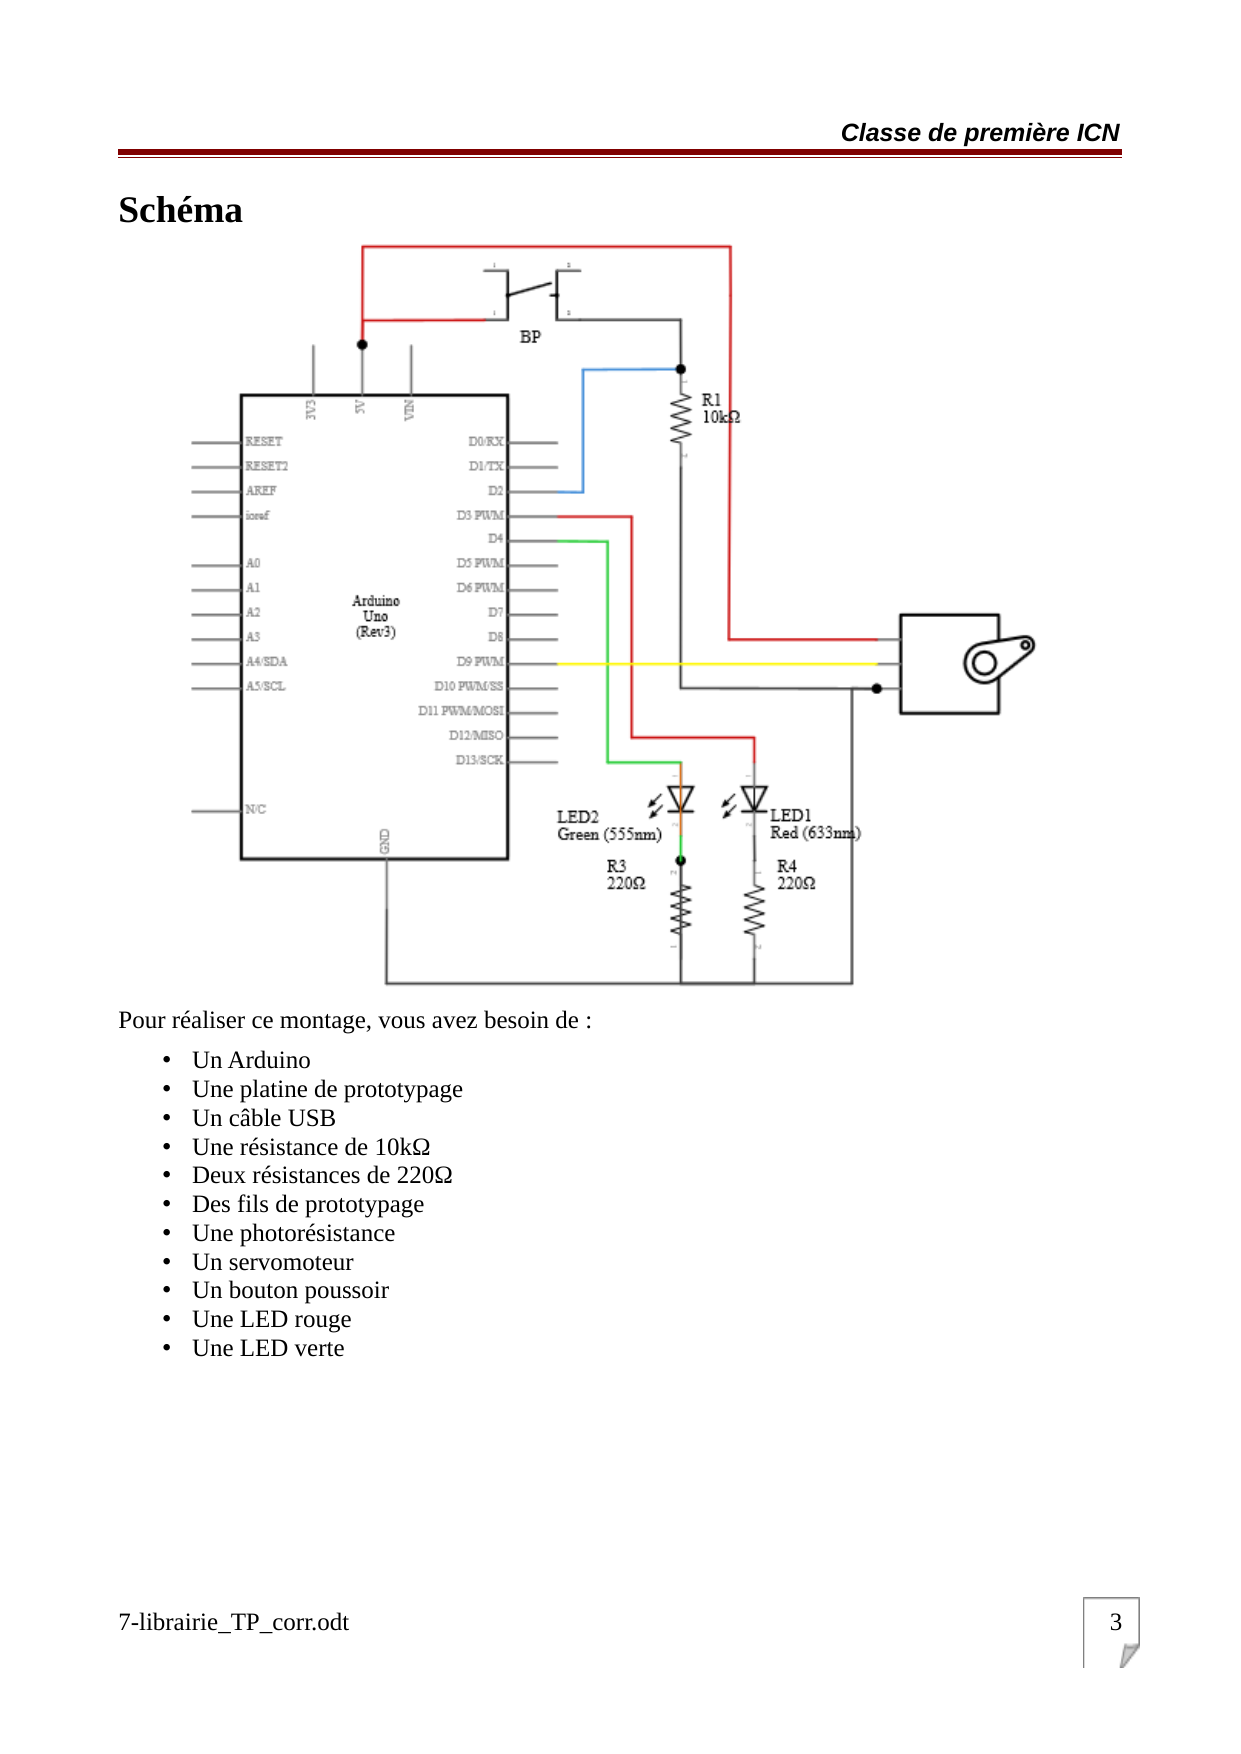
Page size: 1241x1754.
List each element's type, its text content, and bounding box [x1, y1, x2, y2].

list Un Arduino [162, 1046, 1122, 1074]
text Pour réaliser ce montage, vous avez besoin de : [118, 1005, 1122, 1034]
list Une platine de prototypage [162, 1074, 1122, 1103]
list Une LED rouge [162, 1304, 1122, 1333]
list Un servomoteur [162, 1247, 1122, 1276]
subtitle Schéma [118, 188, 1122, 231]
list Une LED verte [162, 1333, 1122, 1362]
list Deux résistances de 220Ω [162, 1161, 1122, 1189]
list Des fils de prototypage [162, 1189, 1122, 1218]
list Une photorésistance [162, 1218, 1122, 1247]
picture [191, 243, 1049, 994]
list Un bouton poussoir [162, 1276, 1122, 1304]
list Une résistance de 10kΩ [162, 1132, 1122, 1161]
list Un câble USB [162, 1103, 1122, 1132]
